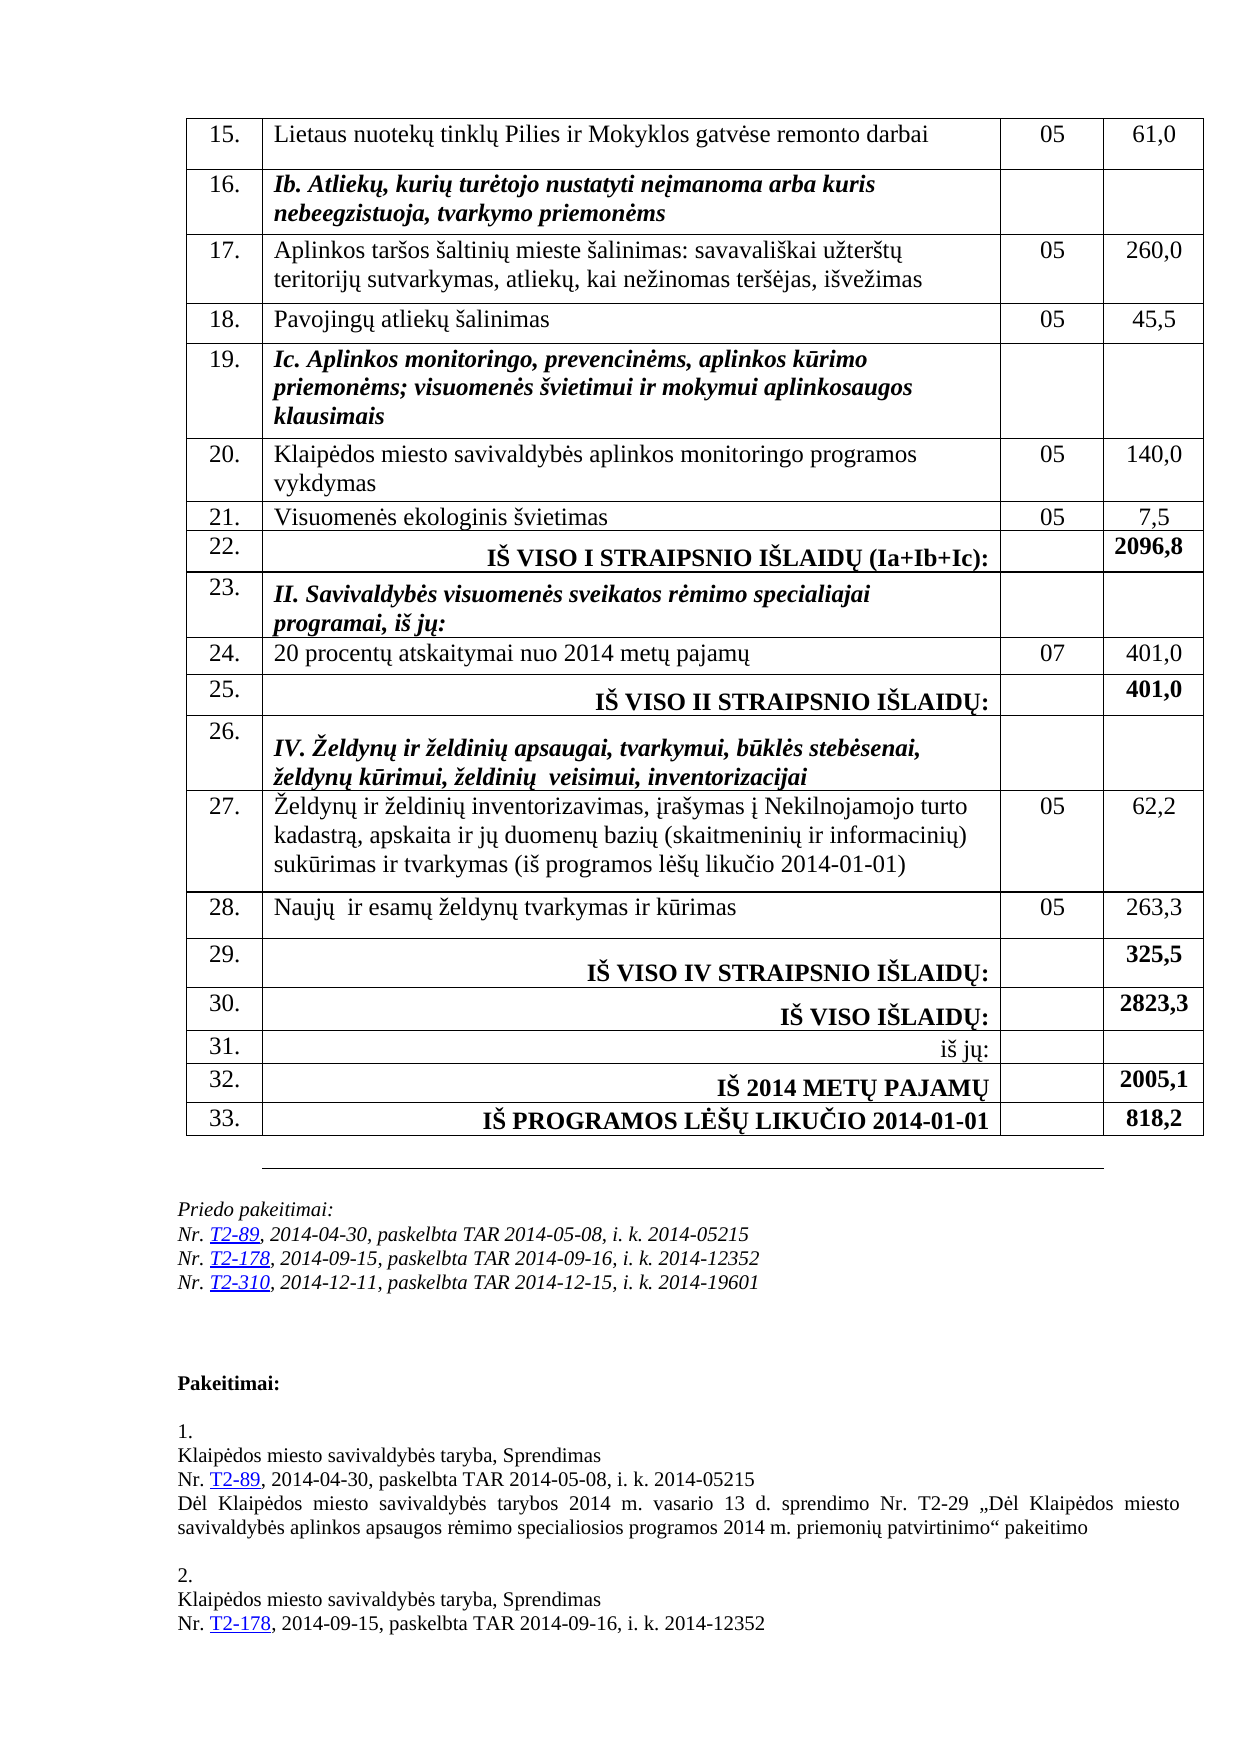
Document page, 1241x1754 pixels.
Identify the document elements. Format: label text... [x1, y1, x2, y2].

table_cell 140,0 [1104, 439, 1203, 501]
table_cell IŠ 2014 METŲ PAJAMŲ [263, 1064, 1000, 1102]
text Nr. T2-89, 2014-04-30, paskelbta TAR 2014-05-08, i. k. 2014-05215 [177, 1467, 1181, 1491]
table_cell [1104, 170, 1203, 234]
table_cell 61,0 [1104, 119, 1203, 168]
table_cell [1001, 573, 1103, 637]
table_cell [1001, 675, 1103, 715]
table_cell 45,5 [1104, 304, 1203, 343]
table_cell Ib. Atliekų, kurių turėtojo nustatyti neįmanoma arba kuris nebeegzistuoja, tvarkymo priemonėms [263, 170, 1000, 234]
table_cell Pavojingų atliekų šalinimas [263, 304, 1000, 343]
table_cell 23. [187, 573, 262, 637]
table_cell 17. [187, 235, 262, 303]
text Nr. T2-178, 2014-09-15, paskelbta TAR 2014-09-16, i. k. 2014-12352 [177, 1246, 1181, 1269]
table_cell Aplinkos taršos šaltinių mieste šalinimas: savavališkai užterštų teritorijų sutvarkymas, atliekų, kai nežinomas teršėjas, išvežimas [263, 235, 1000, 303]
table_cell [1001, 1031, 1103, 1063]
table_cell 32. [187, 1064, 262, 1102]
table_cell 30. [187, 988, 262, 1030]
table_cell 20. [187, 439, 262, 501]
table_cell iš jų: [263, 1031, 1000, 1063]
text Dėl Klaipėdos miesto savivaldybės tarybos 2014 m. vasario 13 d. sprendimo Nr. T2-29 „Dėl Klaipėdos miesto savivaldybės aplinkos apsaugos rėmimo specialiosios programos 2014 m. priemonių patvirtinimo“ pakeitimo [177, 1491, 1181, 1539]
table_cell IŠ PROGRAMOS LĖŠŲ LIKUČIO 2014-01-01 [263, 1103, 1000, 1135]
table_cell 18. [187, 304, 262, 343]
table_cell 21. [187, 502, 262, 530]
table_cell IŠ VISO I STRAIPSNIO IŠLAIDŲ (Ia+Ib+Ic): [263, 531, 1000, 571]
table_cell 401,0 [1104, 675, 1203, 715]
table_cell [1104, 344, 1203, 438]
table_cell [187, 1136, 262, 1168]
table_cell 15. [187, 119, 262, 168]
table_cell IŠ VISO IŠLAIDŲ: [263, 988, 1000, 1030]
text Klaipėdos miesto savivaldybės taryba, Sprendimas [177, 1587, 1181, 1611]
table_cell [1104, 1031, 1203, 1063]
table_cell 28. [187, 893, 262, 938]
table_cell [1001, 344, 1103, 438]
table_cell 05 [1001, 439, 1103, 501]
table_cell Lietaus nuotekų tinklų Pilies ir Mokyklos gatvėse remonto darbai [263, 119, 1000, 168]
table_cell 07 [1001, 638, 1103, 673]
table_cell 260,0 [1104, 235, 1203, 303]
table_cell [1001, 170, 1103, 234]
table_cell 263,3 [1104, 893, 1203, 938]
table_cell 62,2 [1104, 791, 1203, 891]
table_cell 325,5 [1104, 939, 1203, 987]
table_cell 05 [1001, 235, 1103, 303]
text Nr. T2-178, 2014-09-15, paskelbta TAR 2014-09-16, i. k. 2014-12352 [177, 1611, 1181, 1635]
text Klaipėdos miesto savivaldybės taryba, Sprendimas [177, 1443, 1181, 1467]
table_cell 05 [1001, 304, 1103, 343]
table_cell [262, 1136, 1001, 1168]
table_cell 2096,8 [1104, 531, 1203, 571]
text Nr. T2-89, 2014-04-30, paskelbta TAR 2014-05-08, i. k. 2014-05215 [177, 1221, 1181, 1246]
table_cell [1001, 988, 1103, 1030]
table_cell 05 [1001, 893, 1103, 938]
table_cell 7,5 [1104, 502, 1203, 530]
table_cell [1104, 1136, 1204, 1168]
text Nr. T2-310, 2014-12-11, paskelbta TAR 2014-12-15, i. k. 2014-19601 [177, 1269, 1181, 1294]
table_cell 20 procentų atskaitymai nuo 2014 metų pajamų [263, 638, 1000, 673]
table_cell [1001, 1136, 1104, 1168]
table_cell 05 [1001, 502, 1103, 530]
text 1. [177, 1419, 1181, 1443]
table_cell 05 [1001, 791, 1103, 891]
table_cell 22. [187, 531, 262, 571]
table_cell 25. [187, 675, 262, 715]
table_cell [1104, 573, 1203, 637]
table_cell Ic. Aplinkos monitoringo, prevencinėms, aplinkos kūrimo priemonėms; visuomenės švietimui ir mokymui aplinkosaugos klausimais [263, 344, 1000, 438]
text Priedo pakeitimai: [177, 1197, 1181, 1221]
table_cell [1001, 531, 1103, 571]
table_cell [1001, 1064, 1103, 1102]
table_cell 19. [187, 344, 262, 438]
table_cell 2005,1 [1104, 1064, 1203, 1102]
table_cell 24. [187, 638, 262, 673]
table_cell 2823,3 [1104, 988, 1203, 1030]
table_cell IV. Želdynų ir želdinių apsaugai, tvarkymui, būklės stebėsenai, želdynų kūrimui, želdinių veisimui, inventorizacijai [263, 716, 1000, 790]
table_cell [1001, 716, 1103, 790]
table_cell Visuomenės ekologinis švietimas [263, 502, 1000, 530]
table_cell 31. [187, 1031, 262, 1063]
table_cell 26. [187, 716, 262, 790]
table_cell 29. [187, 939, 262, 987]
table_cell 16. [187, 170, 262, 234]
table_cell 818,2 [1104, 1103, 1203, 1135]
table_cell 05 [1001, 119, 1103, 168]
table_cell [1001, 939, 1103, 987]
table_cell IŠ VISO II STRAIPSNIO IŠLAIDŲ: [263, 675, 1000, 715]
table_cell Klaipėdos miesto savivaldybės aplinkos monitoringo programos vykdymas [263, 439, 1000, 501]
text 2. [177, 1563, 1181, 1587]
table_cell II. Savivaldybės visuomenės sveikatos rėmimo specialiajai programai, iš jų: [263, 573, 1000, 637]
table_cell 33. [187, 1103, 262, 1135]
table_cell IŠ VISO IV STRAIPSNIO IŠLAIDŲ: [263, 939, 1000, 987]
table_cell 401,0 [1104, 638, 1203, 673]
table_cell [1104, 716, 1203, 790]
table_cell Naujų ir esamų želdynų tvarkymas ir kūrimas [263, 893, 1000, 938]
text Pakeitimai: [177, 1371, 1181, 1394]
table_cell [1001, 1103, 1103, 1135]
table_cell Želdynų ir želdinių inventorizavimas, įrašymas į Nekilnojamojo turto kadastrą, apskaita ir jų duomenų bazių (skaitmeninių ir informacinių) sukūrimas ir tvarkymas (iš programos lėšų likučio 2014-01-01) [263, 791, 1000, 891]
table_cell 27. [187, 791, 262, 891]
